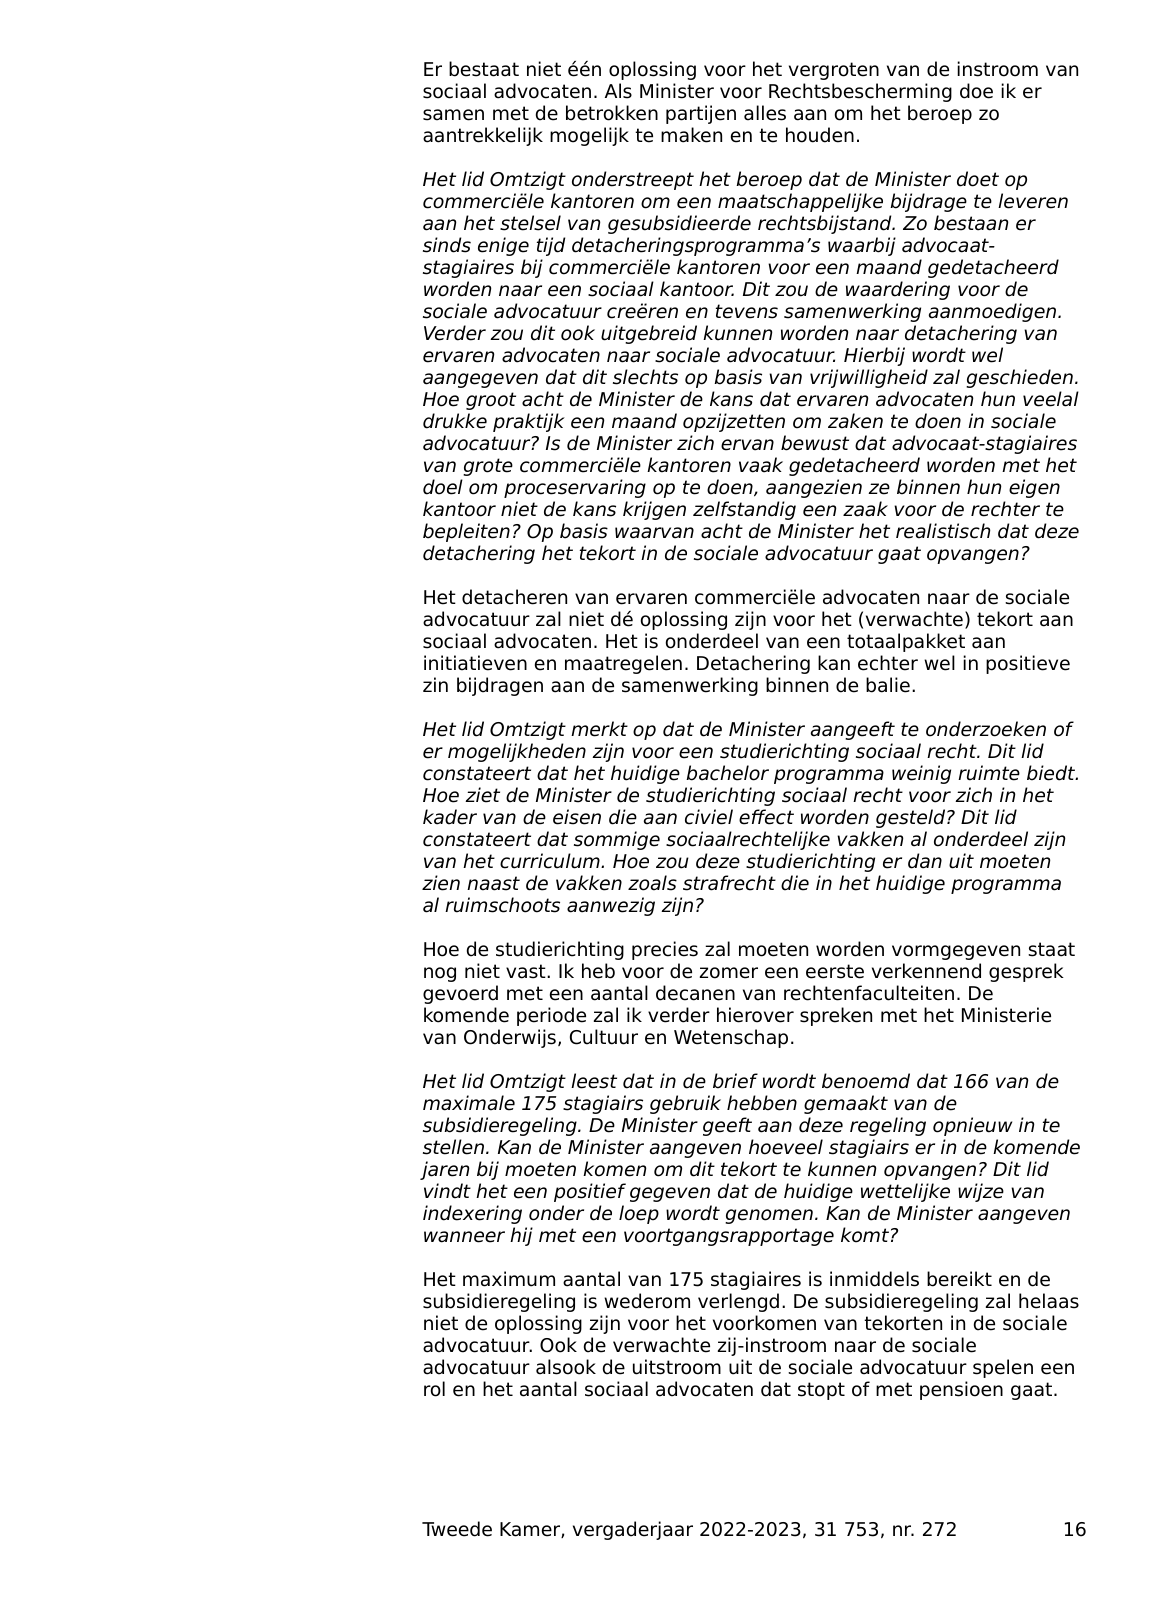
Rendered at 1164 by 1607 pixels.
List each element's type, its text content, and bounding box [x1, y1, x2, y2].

text Het lid Omtzigt leest dat in de brief wordt benoemd dat 166 van de maximale 175 stagiairs gebruik hebben gemaakt van de subsidieregeling. De Minister geeft aan deze regeling opnieuw in te stellen. Kan de Minister aangeven hoeveel stagiairs er in de komende jaren bij moeten komen om dit tekort te kunnen opvangen? Dit lid vindt het een positief gegeven dat de huidige wettelijke wijze van indexering onder de loep wordt genomen. Kan de Minister aangeven wanneer hij met een voortgangsrapportage komt? [422, 1071, 1087, 1247]
text Hoe de studierichting precies zal moeten worden vormgegeven staat nog niet vast. Ik heb voor de zomer een eerste verkennend gesprek gevoerd met een aantal decanen van rechtenfaculteiten. De komende periode zal ik verder hierover spreken met het Ministerie van Onderwijs, Cultuur en Wetenschap. [422, 939, 1087, 1049]
text Er bestaat niet één oplossing voor het vergroten van de instroom van sociaal advocaten. Als Minister voor Rechtsbescherming doe ik er samen met de betrokken partijen alles aan om het beroep zo aantrekkelijk mogelijk te maken en te houden. [422, 59, 1087, 147]
text Het lid Omtzigt onderstreept het beroep dat de Minister doet op commerciële kantoren om een maatschappelijke bijdrage te leveren aan het stelsel van gesubsidieerde rechtsbijstand. Zo bestaan er sinds enige tijd detacheringsprogramma’s waarbij advocaat-stagiaires bij commerciële kantoren voor een maand gedetacheerd worden naar een sociaal kantoor. Dit zou de waardering voor de sociale advocatuur creëren en tevens samenwerking aanmoedigen. Verder zou dit ook uitgebreid kunnen worden naar detachering van ervaren advocaten naar sociale advocatuur. Hierbij wordt wel aangegeven dat dit slechts op basis van vrijwilligheid zal geschieden. Hoe groot acht de Minister de kans dat ervaren advocaten hun veelal drukke praktijk een maand opzijzetten om zaken te doen in sociale advocatuur? Is de Minister zich ervan bewust dat advocaat-stagiaires van grote commerciële kantoren vaak gedetacheerd worden met het doel om proceservaring op te doen, aangezien ze binnen hun eigen kantoor niet de kans krijgen zelfstandig een zaak voor de rechter te bepleiten? Op basis waarvan acht de Minister het realistisch dat deze detachering het tekort in de sociale advocatuur gaat opvangen? [422, 169, 1087, 565]
text Het maximum aantal van 175 stagiaires is inmiddels bereikt en de subsidieregeling is wederom verlengd. De subsidieregeling zal helaas niet de oplossing zijn voor het voorkomen van tekorten in de sociale advocatuur. Ook de verwachte zij-instroom naar de sociale advocatuur alsook de uitstroom uit de sociale advocatuur spelen een rol en het aantal sociaal advocaten dat stopt of met pensioen gaat. [422, 1269, 1087, 1401]
text Het lid Omtzigt merkt op dat de Minister aangeeft te onderzoeken of er mogelijkheden zijn voor een studierichting sociaal recht. Dit lid constateert dat het huidige bachelor programma weinig ruimte biedt. Hoe ziet de Minister de studierichting sociaal recht voor zich in het kader van de eisen die aan civiel effect worden gesteld? Dit lid constateert dat sommige sociaalrechtelijke vakken al onderdeel zijn van het curriculum. Hoe zou deze studierichting er dan uit moeten zien naast de vakken zoals strafrecht die in het huidige programma al ruimschoots aanwezig zijn? [422, 719, 1087, 917]
text Het detacheren van ervaren commerciële advocaten naar de sociale advocatuur zal niet dé oplossing zijn voor het (verwachte) tekort aan sociaal advocaten. Het is onderdeel van een totaalpakket aan initiatieven en maatregelen. Detachering kan echter wel in positieve zin bijdragen aan de samenwerking binnen de balie. [422, 587, 1087, 697]
